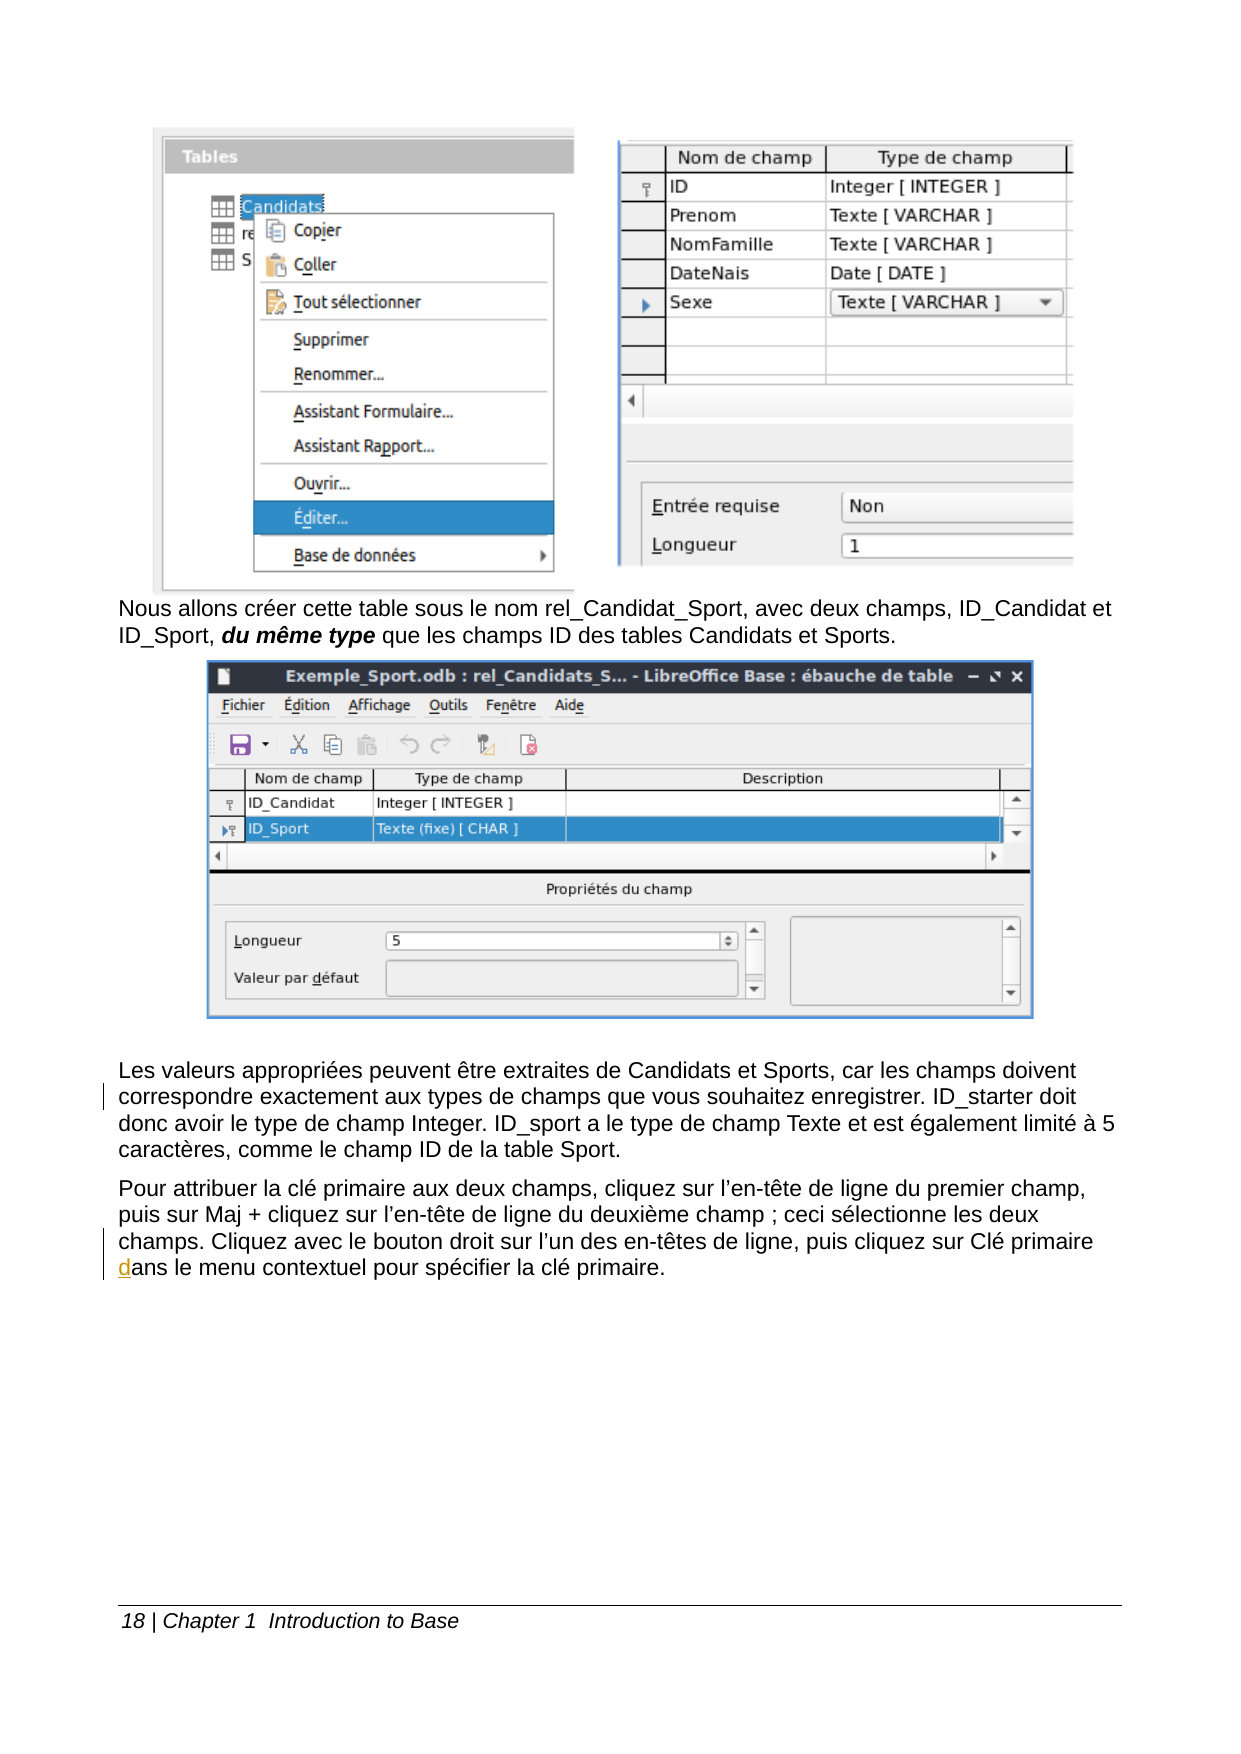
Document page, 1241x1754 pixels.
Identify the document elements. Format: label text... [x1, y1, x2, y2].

picture [206, 660, 1034, 1019]
text Nous allons créer cette table sous le nom rel_Candidat_Sport, avec deux champs, ID_Candidat et ID_Sport, du même type que les champs ID des tables Candidats et Sports. [118, 118, 1122, 648]
text Pour attribuer la clé primaire aux deux champs, cliquez sur l’en-tête de ligne du premier champ, puis sur Maj + cliquez sur l’en-tête de ligne du deuxième champ ; ceci sélectionne les deux champs. Cliquez avec le bouton droit sur l’un des en-têtes de ligne, puis cliquez sur Clé primaire dans le menu contextuel pour spécifier la clé primaire. [118, 1175, 1122, 1280]
text Les valeurs appropriées peuvent être extraites de Candidats et Sports, car les champs doivent correspondre exactement aux types de champs que vous souhaitez enregistrer. ID_starter doit donc avoir le type de champ Integer. ID_sport a le type de champ Texte et est également limité à 5 caractères, comme le champ ID de la table Sport. [118, 1057, 1122, 1162]
